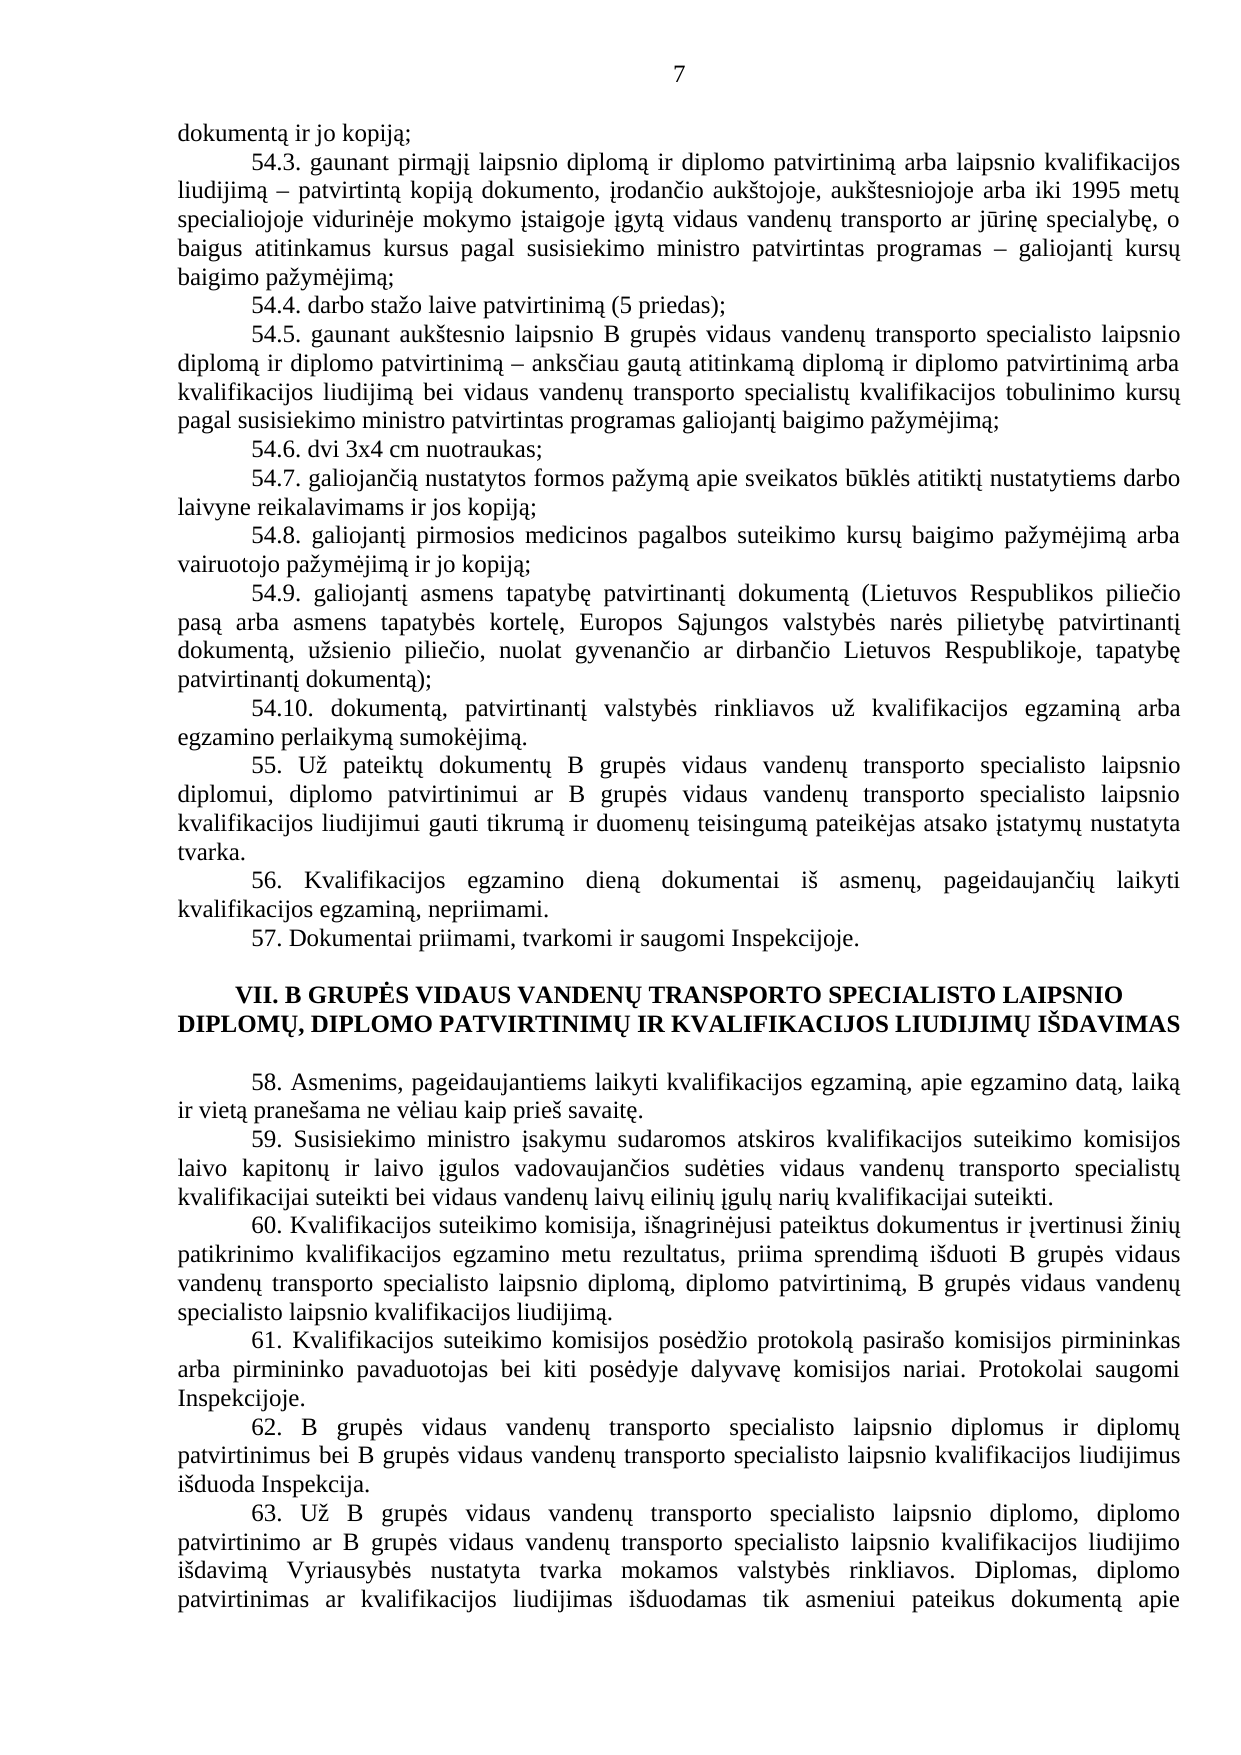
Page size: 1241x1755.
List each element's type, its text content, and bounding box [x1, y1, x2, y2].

text 54.9. galiojantį asmens tapatybę patvirtinantį dokumentą (Lietuvos Respublikos piliečio pasą arba asmens tapatybės kortelę, Europos Sąjungos valstybės narės pilietybę patvirtinantį dokumentą, užsienio piliečio, nuolat gyvenančio ar dirbančio Lietuvos Respublikoje, tapatybę patvirtinantį dokumentą); [177, 578, 1181, 693]
text 57. Dokumentai priimami, tvarkomi ir saugomi Inspekcijoje. [177, 923, 1181, 952]
text 60. Kvalifikacijos suteikimo komisija, išnagrinėjusi pateiktus dokumentus ir įvertinusi žinių patikrinimo kvalifikacijos egzamino metu rezultatus, priima sprendimą išduoti B grupės vidaus vandenų transporto specialisto laipsnio diplomą, diplomo patvirtinimą, B grupės vidaus vandenų specialisto laipsnio kvalifikacijos liudijimą. [177, 1211, 1181, 1326]
text dokumentą ir jo kopiją; [177, 118, 1181, 147]
text 59. Susisiekimo ministro įsakymu sudaromos atskiros kvalifikacijos suteikimo komisijos laivo kapitonų ir laivo įgulos vadovaujančios sudėties vidaus vandenų transporto specialistų kvalifikacijai suteikti bei vidaus vandenų laivų eilinių įgulų narių kvalifikacijai suteikti. [177, 1124, 1181, 1211]
text 54.4. darbo stažo laive patvirtinimą (5 priedas); [177, 291, 1181, 319]
text 56. Kvalifikacijos egzamino dieną dokumentai iš asmenų, pageidaujančių laikyti kvalifikacijos egzaminą, nepriimami. [177, 866, 1181, 923]
text 62. B grupės vidaus vandenų transporto specialisto laipsnio diplomus ir diplomų patvirtinimus bei B grupės vidaus vandenų transporto specialisto laipsnio kvalifikacijos liudijimus išduoda Inspekcija. [177, 1412, 1181, 1498]
text 55. Už pateiktų dokumentų B grupės vidaus vandenų transporto specialisto laipsnio diplomui, diplomo patvirtinimui ar B grupės vidaus vandenų transporto specialisto laipsnio kvalifikacijos liudijimui gauti tikrumą ir duomenų teisingumą pateikėjas atsako įstatymų nustatyta tvarka. [177, 751, 1181, 866]
text 54.5. gaunant aukštesnio laipsnio B grupės vidaus vandenų transporto specialisto laipsnio diplomą ir diplomo patvirtinimą – anksčiau gautą atitinkamą diplomą ir diplomo patvirtinimą arba kvalifikacijos liudijimą bei vidaus vandenų transporto specialistų kvalifikacijos tobulinimo kursų pagal susisiekimo ministro patvirtintas programas galiojantį baigimo pažymėjimą; [177, 319, 1181, 434]
text 63. Už B grupės vidaus vandenų transporto specialisto laipsnio diplomo, diplomo patvirtinimo ar B grupės vidaus vandenų transporto specialisto laipsnio kvalifikacijos liudijimo išdavimą Vyriausybės nustatyta tvarka mokamos valstybės rinkliavos. Diplomas, diplomo patvirtinimas ar kvalifikacijos liudijimas išduodamas tik asmeniui pateikus dokumentą apie [177, 1498, 1181, 1613]
text 54.6. dvi 3x4 cm nuotraukas; [177, 434, 1181, 463]
text 54.10. dokumentą, patvirtinantį valstybės rinkliavos už kvalifikacijos egzaminą arba egzamino perlaikymą sumokėjimą. [177, 693, 1181, 751]
text 54.3. gaunant pirmąjį laipsnio diplomą ir diplomo patvirtinimą arba laipsnio kvalifikacijos liudijimą – patvirtintą kopiją dokumento, įrodančio aukštojoje, aukštesniojoje arba iki 1995 metų specialiojoje vidurinėje mokymo įstaigoje įgytą vidaus vandenų transporto ar jūrinę specialybę, o baigus atitinkamus kursus pagal susisiekimo ministro patvirtintas programas – galiojantį kursų baigimo pažymėjimą; [177, 147, 1181, 291]
text 54.8. galiojantį pirmosios medicinos pagalbos suteikimo kursų baigimo pažymėjimą arba vairuotojo pažymėjimą ir jo kopiją; [177, 521, 1181, 578]
text 58. Asmenims, pageidaujantiems laikyti kvalifikacijos egzaminą, apie egzamino datą, laiką ir vietą pranešama ne vėliau kaip prieš savaitę. [177, 1067, 1181, 1124]
text 54.7. galiojančią nustatytos formos pažymą apie sveikatos būklės atitiktį nustatytiems darbo laivyne reikalavimams ir jos kopiją; [177, 463, 1181, 521]
text 61. Kvalifikacijos suteikimo komisijos posėdžio protokolą pasirašo komisijos pirmininkas arba pirmininko pavaduotojas bei kiti posėdyje dalyvavę komisijos nariai. Protokolai saugomi Inspekcijoje. [177, 1326, 1181, 1412]
text VII. B GRUPĖS VIDAUS VANDENŲ TRANSPORTO SPECIALISTO LAIPSNIO DIPLOMŲ, DIPLOMO PATVIRTINIMŲ IR KVALIFIKACIJOS LIUDIJIMŲ IŠDAVIMAS [177, 981, 1181, 1038]
